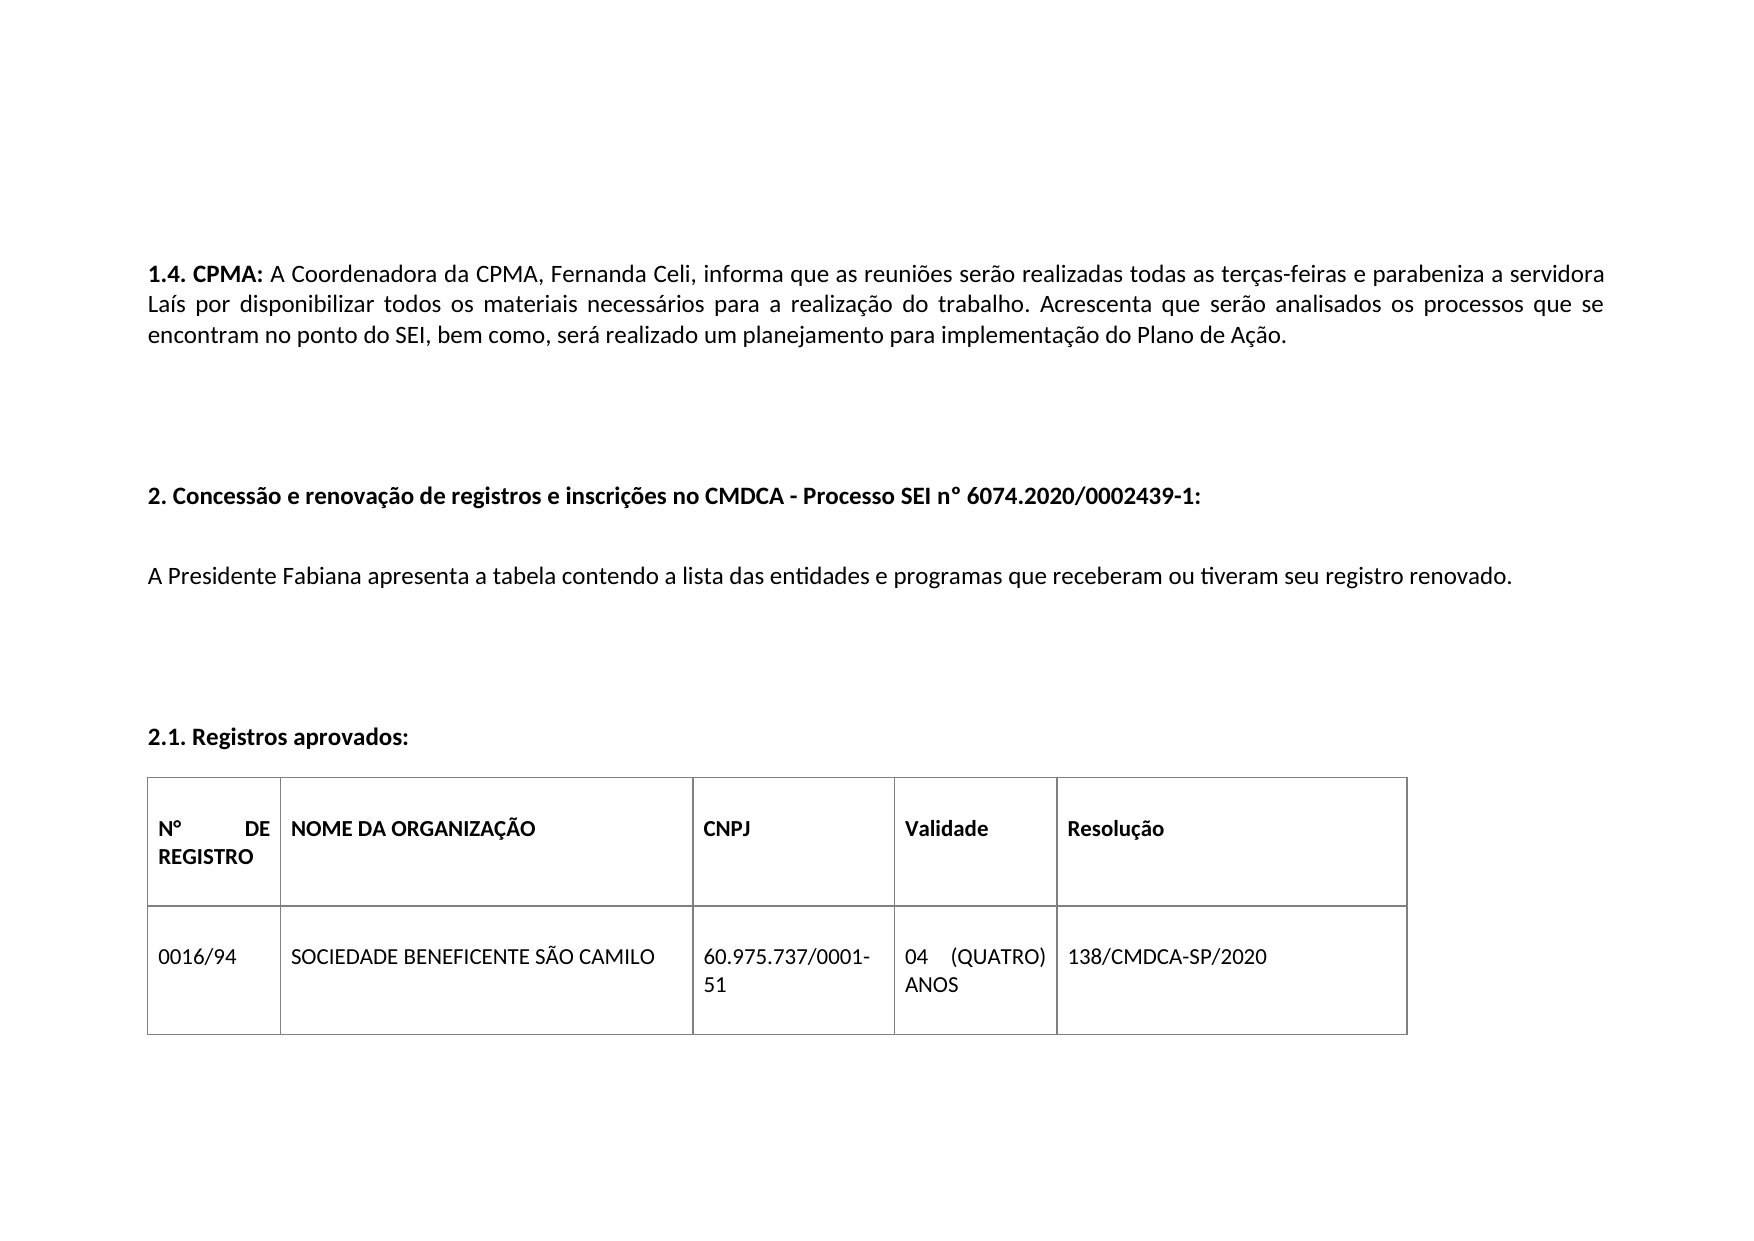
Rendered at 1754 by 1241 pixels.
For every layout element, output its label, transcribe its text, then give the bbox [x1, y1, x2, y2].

table_cell SOCIEDADE BENEFICENTE SÃO CAMILO [281, 907, 692, 1034]
text 1.4. CPMA: A Coordenadora da CPMA, Fernanda Celi, informa que as reuniões serão realizadas todas as terças-feiras e parabeniza a servidora Laís por disponibilizar todos os materiais necessários para a realização do trabalho. Acrescenta que serão analisados os processos que se encontram no ponto do SEI, bem como, será realizado um planejamento para implementação do Plano de Ação. [148, 258, 1606, 349]
text A Presidente Fabiana apresenta a tabela contendo a lista das entidades e programas que receberam ou tiveram seu registro renovado. [148, 560, 1606, 591]
table_header N° DE REGISTRO [148, 778, 280, 905]
table_cell 138/CMDCA-SP/2020 [1058, 907, 1406, 1034]
table_cell 60.975.737/0001-51 [694, 907, 894, 1034]
table_header Validade [895, 778, 1056, 905]
table_cell 0016/94 [148, 907, 280, 1034]
table_cell 04 (QUATRO) ANOS [895, 907, 1056, 1034]
table_header NOME DA ORGANIZAÇÃO [281, 778, 692, 905]
table_header CNPJ [694, 778, 894, 905]
text 2. Concessão e renovação de registros e inscrições no CMDCA - Processo SEI nº 6074.2020/0002439-1: [148, 480, 1606, 510]
text 2.1. Registros aprovados: [148, 721, 1606, 752]
table_header Resolução [1058, 778, 1406, 905]
